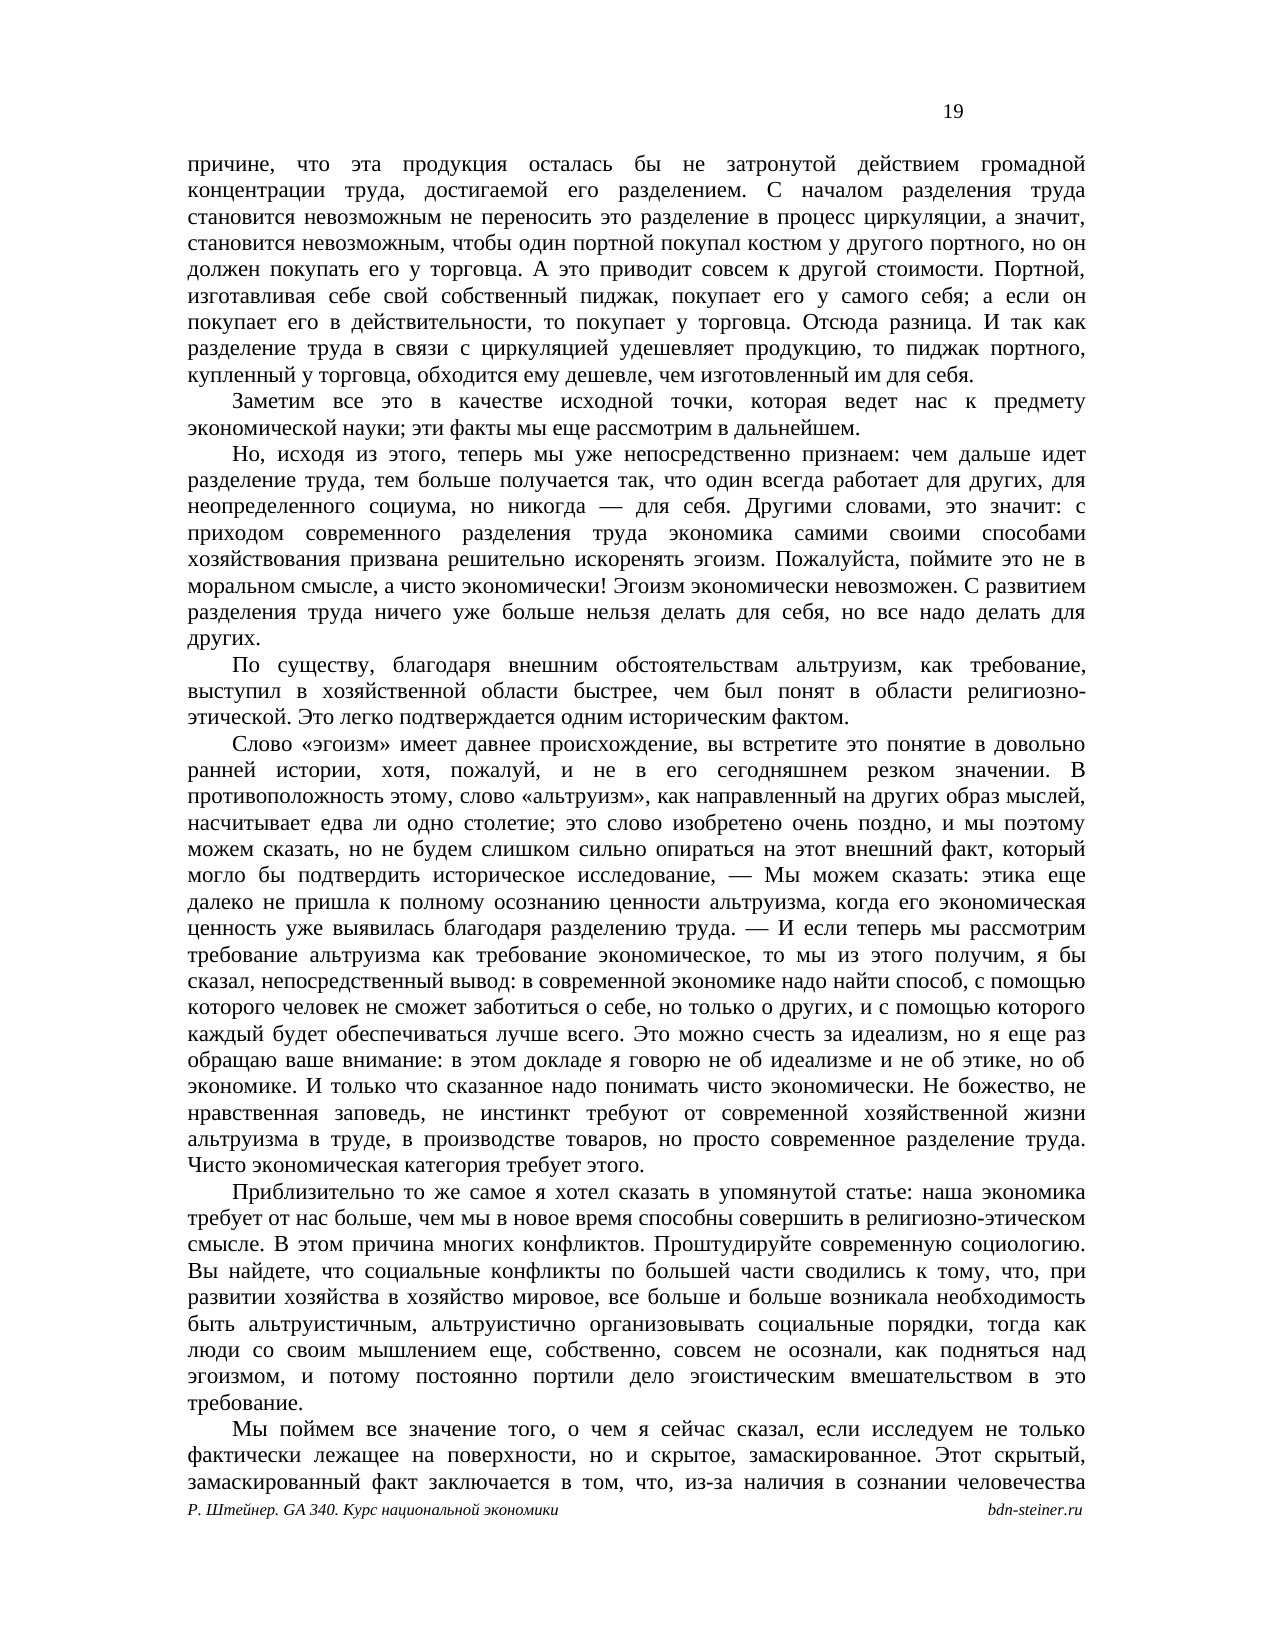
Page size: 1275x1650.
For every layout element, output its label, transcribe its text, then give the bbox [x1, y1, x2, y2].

text Но, исходя из этого, теперь мы уже непосредственно признаем: чем дальше идет разделение труда, тем больше получается так, что один всегда работает для других, для неопределенного социума, но никогда — для себя. Другими словами, это значит: с приходом современного разделения труда экономика самими своими способами хозяйствования призвана решительно искоренять эгоизм. Пожалуйста, поймите это не в моральном смысле, а чисто экономически! Эгоизм экономически невозможен. С развитием разделения труда ничего уже больше нельзя делать для себя, но все надо делать для других. [187, 440, 1087, 651]
text Слово «эгоизм» имеет давнее происхождение, вы встретите это понятие в довольно ранней истории, хотя, пожалуй, и не в его сегодняшнем резком значении. В противоположность этому, слово «альтруизм», как направленный на других образ мыслей, насчитывает едва ли одно столетие; это слово изобретено очень поздно, и мы поэтому можем сказать, но не будем слишком сильно опираться на этот внешний факт, который могло бы подтвердить историческое исследование, — Мы можем сказать: этика еще далеко не пришла к полному осознанию ценности альтруизма, когда его экономическая ценность уже выявилась благодаря разделению труда. — И если теперь мы рассмотрим требование альтруизма как требование экономическое, то мы из этого получим, я бы сказал, непосредственный вывод: в современной экономике надо найти способ, с помощью которого человек не сможет заботиться о себе, но только о других, и с помощью которого каждый будет обеспечиваться лучше всего. Это можно счесть за идеализм, но я еще раз обращаю ваше внимание: в этом докладе я говорю не об идеализме и не об этике, но об экономике. И только что сказанное надо понимать чисто экономически. Не божество, не нравственная заповедь, не инстинкт требуют от современной хозяйственной жизни альтруизма в труде, в производстве товаров, но просто современное разделение труда. Чисто экономическая категория требует этого. [187, 730, 1087, 1178]
text Мы поймем все значение того, о чем я сейчас сказал, если исследуем не только фактически лежащее на поверхности, но и скрытое, замаскированное. Этот скрытый, замаскированный факт заключается в том, что, из-за наличия в сознании человечества [187, 1415, 1087, 1494]
text Заметим все это в качестве исходной точки, которая ведет нас к предмету экономической науки; эти факты мы еще рассмотрим в дальнейшем. [187, 387, 1087, 440]
text Приблизительно то же самое я хотел сказать в упомянутой статье: наша экономика требует от нас больше, чем мы в новое время способны совершить в религиозно-этическом смысле. В этом причина многих конфликтов. Проштудируйте современную социологию. Вы найдете, что социальные конфликты по большей части сводились к тому, что, при развитии хозяйства в хозяйство мировое, все больше и больше возникала необходимость быть альтруистичным, альтруистично организовывать социальные порядки, тогда как люди со своим мышлением еще, собственно, совсем не осознали, как подняться над эгоизмом, и потому постоянно портили дело эгоистическим вмешательством в это требование. [187, 1178, 1087, 1415]
text причине, что эта продукция осталась бы не затронутой действием громадной концентрации труда, достигаемой его разделением. С началом разделения труда становится невозможным не переносить это разделение в процесс циркуляции, а значит, становится невозможным, чтобы один портной покупал костюм у другого портного, но он должен покупать его у торговца. А это приводит совсем к другой стоимости. Портной, изготавливая себе свой собственный пиджак, покупает его у самого себя; а если он покупает его в действительности, то покупает у торговца. Отсюда разница. И так как разделение труда в связи с циркуляцией удешевляет продукцию, то пиджак портного, купленный у торговца, обходится ему дешевле, чем изготовленный им для себя. [187, 150, 1087, 387]
text По существу, благодаря внешним обстоятельствам альтруизм, как требование, выступил в хозяйственной области быстрее, чем был понят в области религиозно-этической. Это легко подтверждается одним историческим фактом. [187, 651, 1087, 730]
